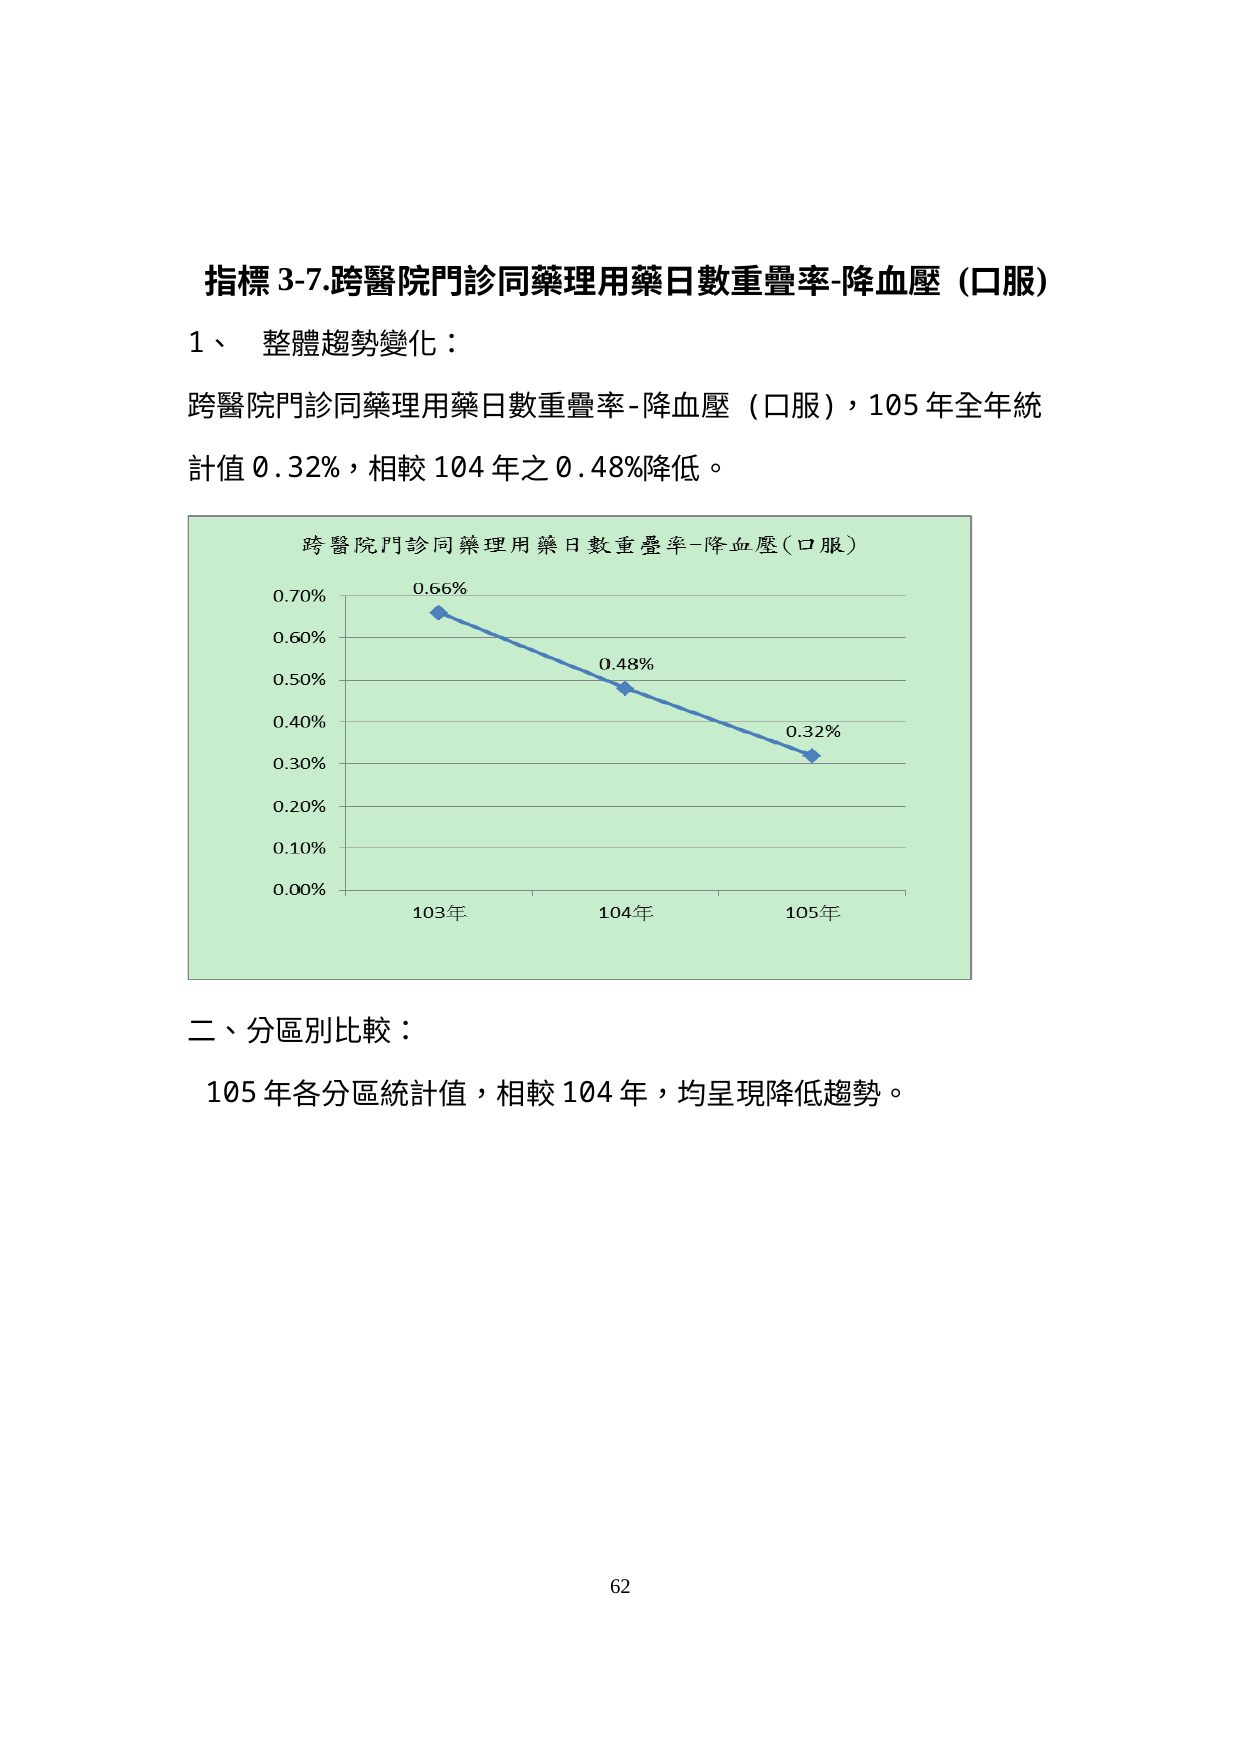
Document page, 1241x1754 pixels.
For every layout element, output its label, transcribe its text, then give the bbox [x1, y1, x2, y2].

list 整體趨勢變化： [187, 300, 1053, 362]
subtitle 指標3-7.跨醫院門診同藥理用藥日數重疊率-降血壓 (口服) [187, 237, 1053, 300]
text 二、分區別比較： [187, 987, 1053, 1050]
text 跨醫院門診同藥理用藥日數重疊率-降血壓 (口服)，105年全年統計值0.32%，相較104年之0.48%降低。 [187, 362, 1053, 487]
text 105年各分區統計值，相較104年，均呈現降低趨勢。 [187, 1050, 1053, 1112]
